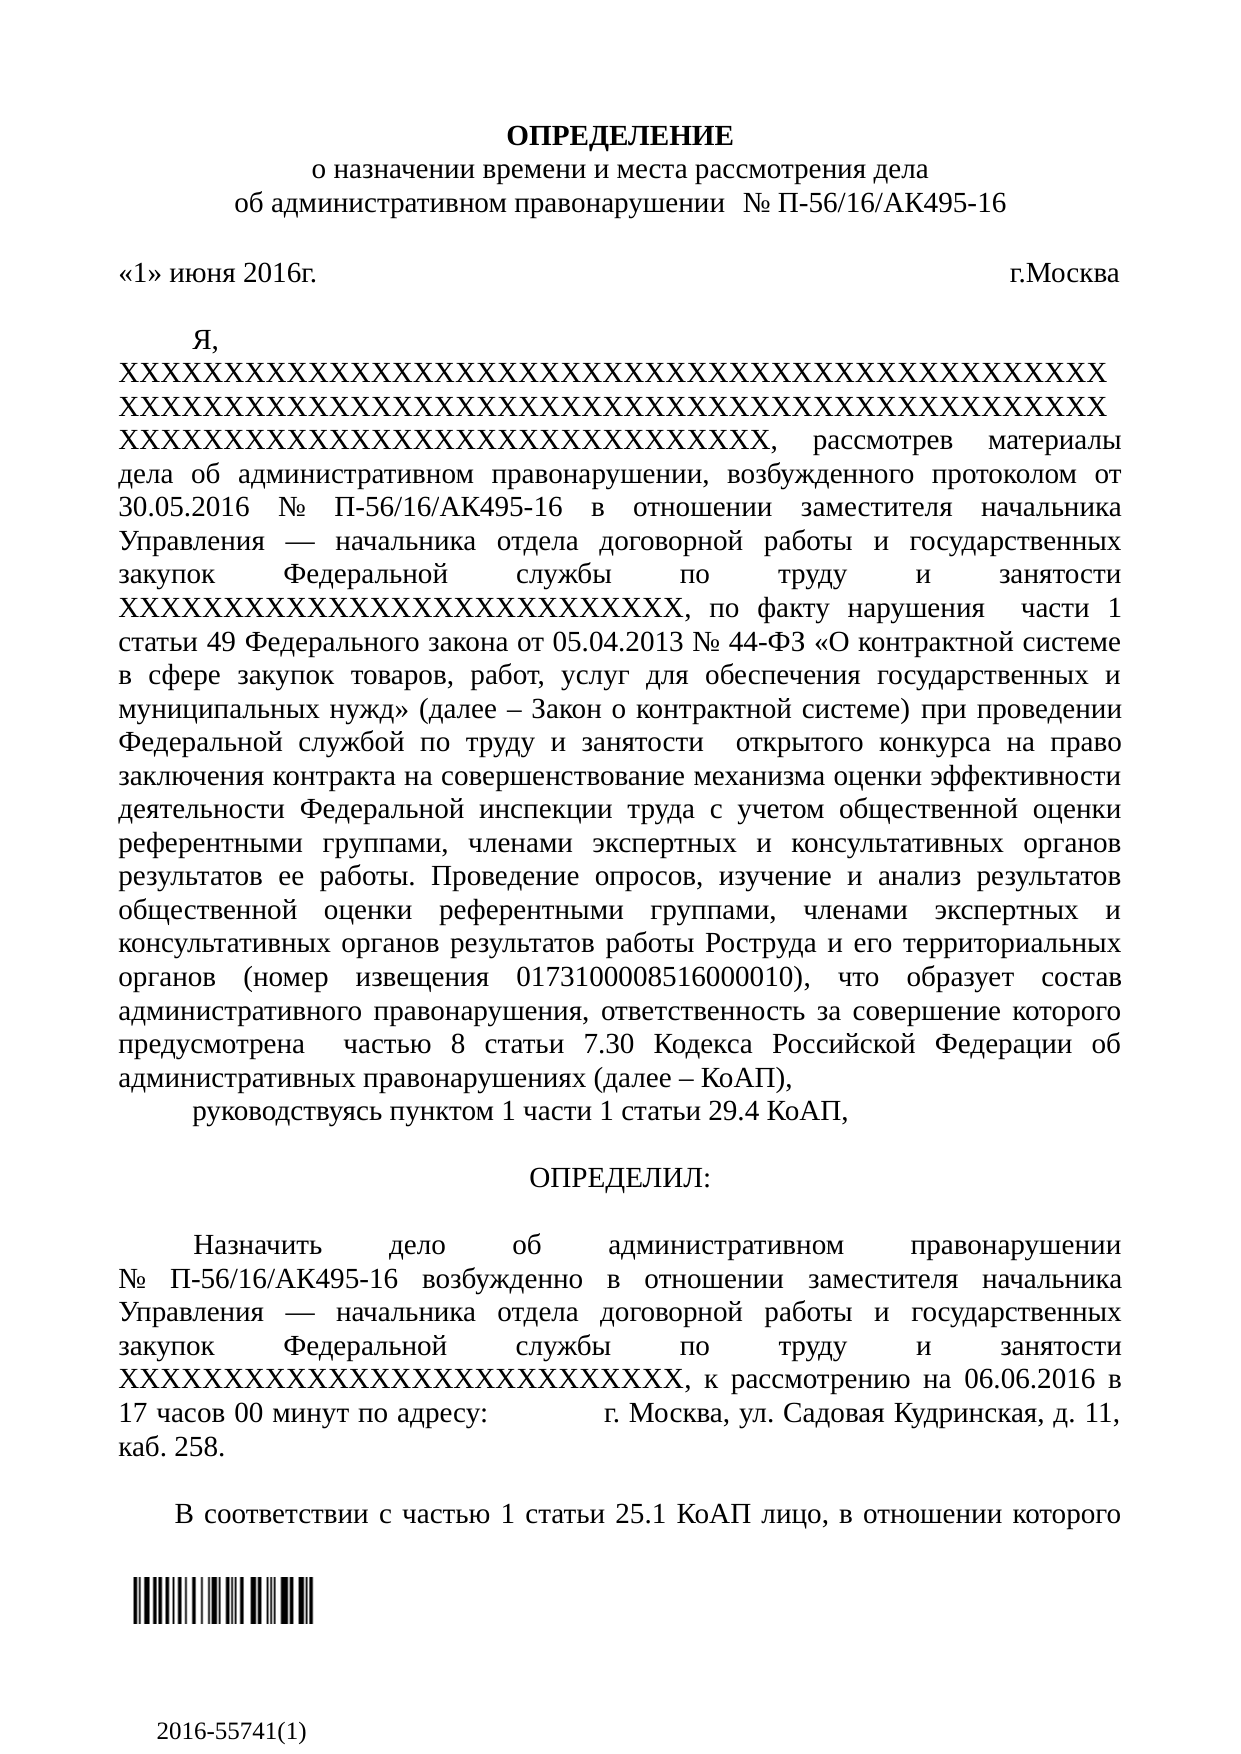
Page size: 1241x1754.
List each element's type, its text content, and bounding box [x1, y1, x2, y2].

text Назначить дело об административном правонарушении № П-56/16/АК495-16 возбужденно в отношении заместителя начальника Управления — начальника отдела договорной работы и государственных закупок Федеральной службы по труду и занятости XXXXXXXXXXXXXXXXXXXXXXXXXXX, к рассмотрению на 06.06.2016 в 17 часов 00 минут по адресу: г. Москва, ул. Садовая Кудринская, д. 11, каб. 258. [118, 1227, 1122, 1462]
text Я, XXXXXXXXXXXXXXXXXXXXXXXXXXXXXXXXXXXXXXXXXXXXXXXXXXXXXXXXXXXXXXXXXXXXXXXXXXXXXXXXXXXXXXXXXXXXXXXXXXXXXXXXXXXXXXXXXXXXXXXXXXXXX, рассмотрев материалы дела об административном правонарушении, возбужденного протоколом от 30.05.2016 № П-56/16/АК495-16 в отношении заместителя начальника Управления — начальника отдела договорной работы и государственных закупок Федеральной службы по труду и занятости XXXXXXXXXXXXXXXXXXXXXXXXXXX, по факту нарушения части 1 статьи 49 Федерального закона от 05.04.2013 № 44-ФЗ «О контрактной системе в сфере закупок товаров, работ, услуг для обеспечения государственных и муниципальных нужд» (далее – Закон о контрактной системе) при проведении Федеральной службой по труду и занятости открытого конкурса на право заключения контракта на совершенствование механизма оценки эффективности деятельности Федеральной инспекции труда с учетом общественной оценки референтными группами, членами экспертных и консультативных органов результатов ее работы. Проведение опросов, изучение и анализ результатов общественной оценки референтными группами, членами экспертных и консультативных органов результатов работы Роструда и его территориальных органов (номер извещения 0173100008516000010), что образует состав административного правонарушения, ответственность за совершение которого предусмотрена частью 8 статьи 7.30 Кодекса Российской Федерации об административных правонарушениях (далее – КоАП), [118, 322, 1122, 1093]
text ОПРЕДЕЛИЛ: [118, 1160, 1122, 1194]
picture [118, 1577, 331, 1624]
text В соответствии с частью 1 статьи 25.1 КоАП лицо, в отношении которого [118, 1496, 1122, 1529]
subtitle ОПРЕДЕЛЕНИЕ [118, 118, 1122, 152]
text о назначении времени и места рассмотрения дела [118, 152, 1122, 185]
text «1» июня 2016г. г.Москва [118, 255, 1122, 288]
text об административном правонарушении № П-56/16/АК495-16 [118, 185, 1122, 221]
text руководствуясь пунктом 1 части 1 статьи 29.4 КоАП, [118, 1093, 1122, 1127]
